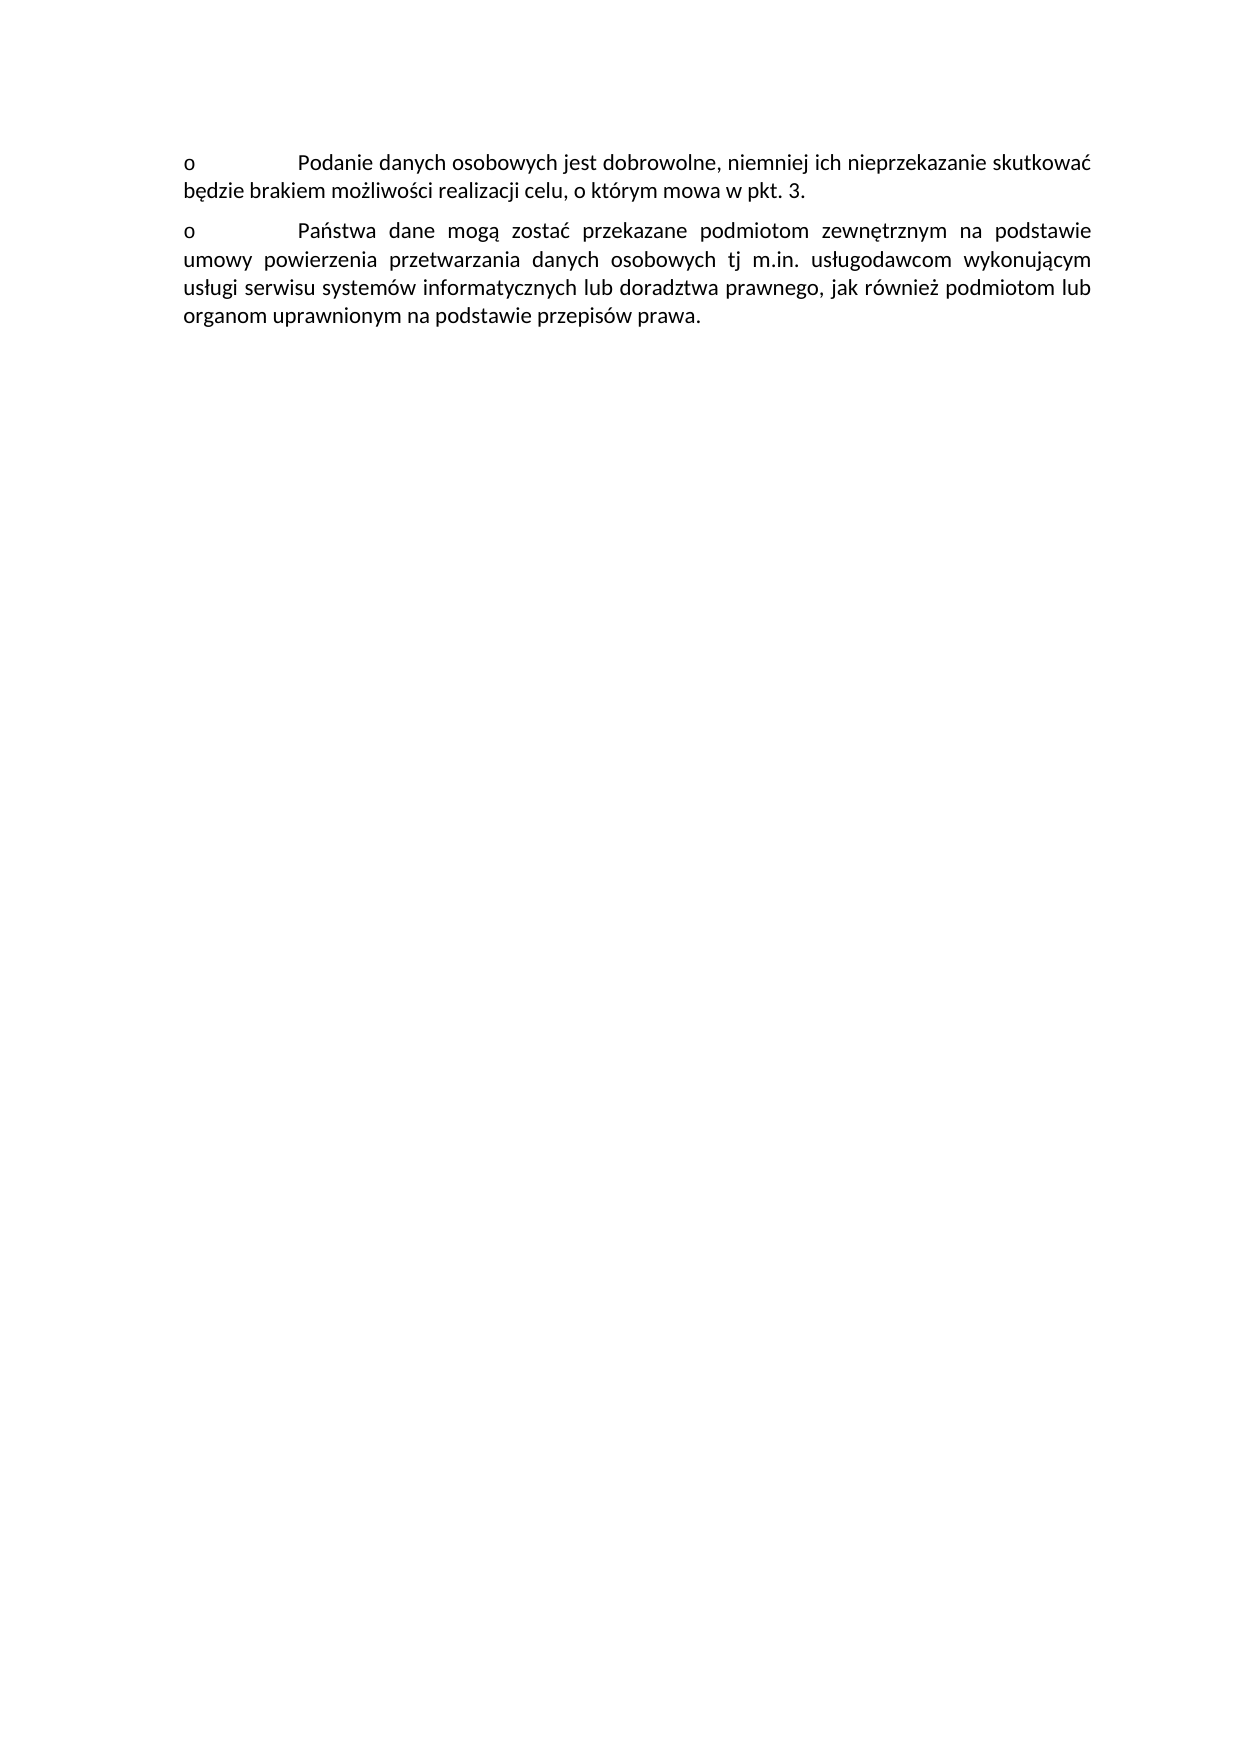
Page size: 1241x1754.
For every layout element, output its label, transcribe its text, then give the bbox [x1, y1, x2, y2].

list Podanie danych osobowych jest dobrowolne, niemniej ich nieprzekazanie skutkować będzie brakiem możliwości realizacji celu, o którym mowa w pkt. 3. [183, 148, 1093, 204]
list Państwa dane mogą zostać przekazane podmiotom zewnętrznym na podstawie umowy powierzenia przetwarzania danych osobowych tj m.in. usługodawcom wykonującym usługi serwisu systemów informatycznych lub doradztwa prawnego, jak również podmiotom lub organom uprawnionym na podstawie przepisów prawa. [183, 217, 1093, 329]
